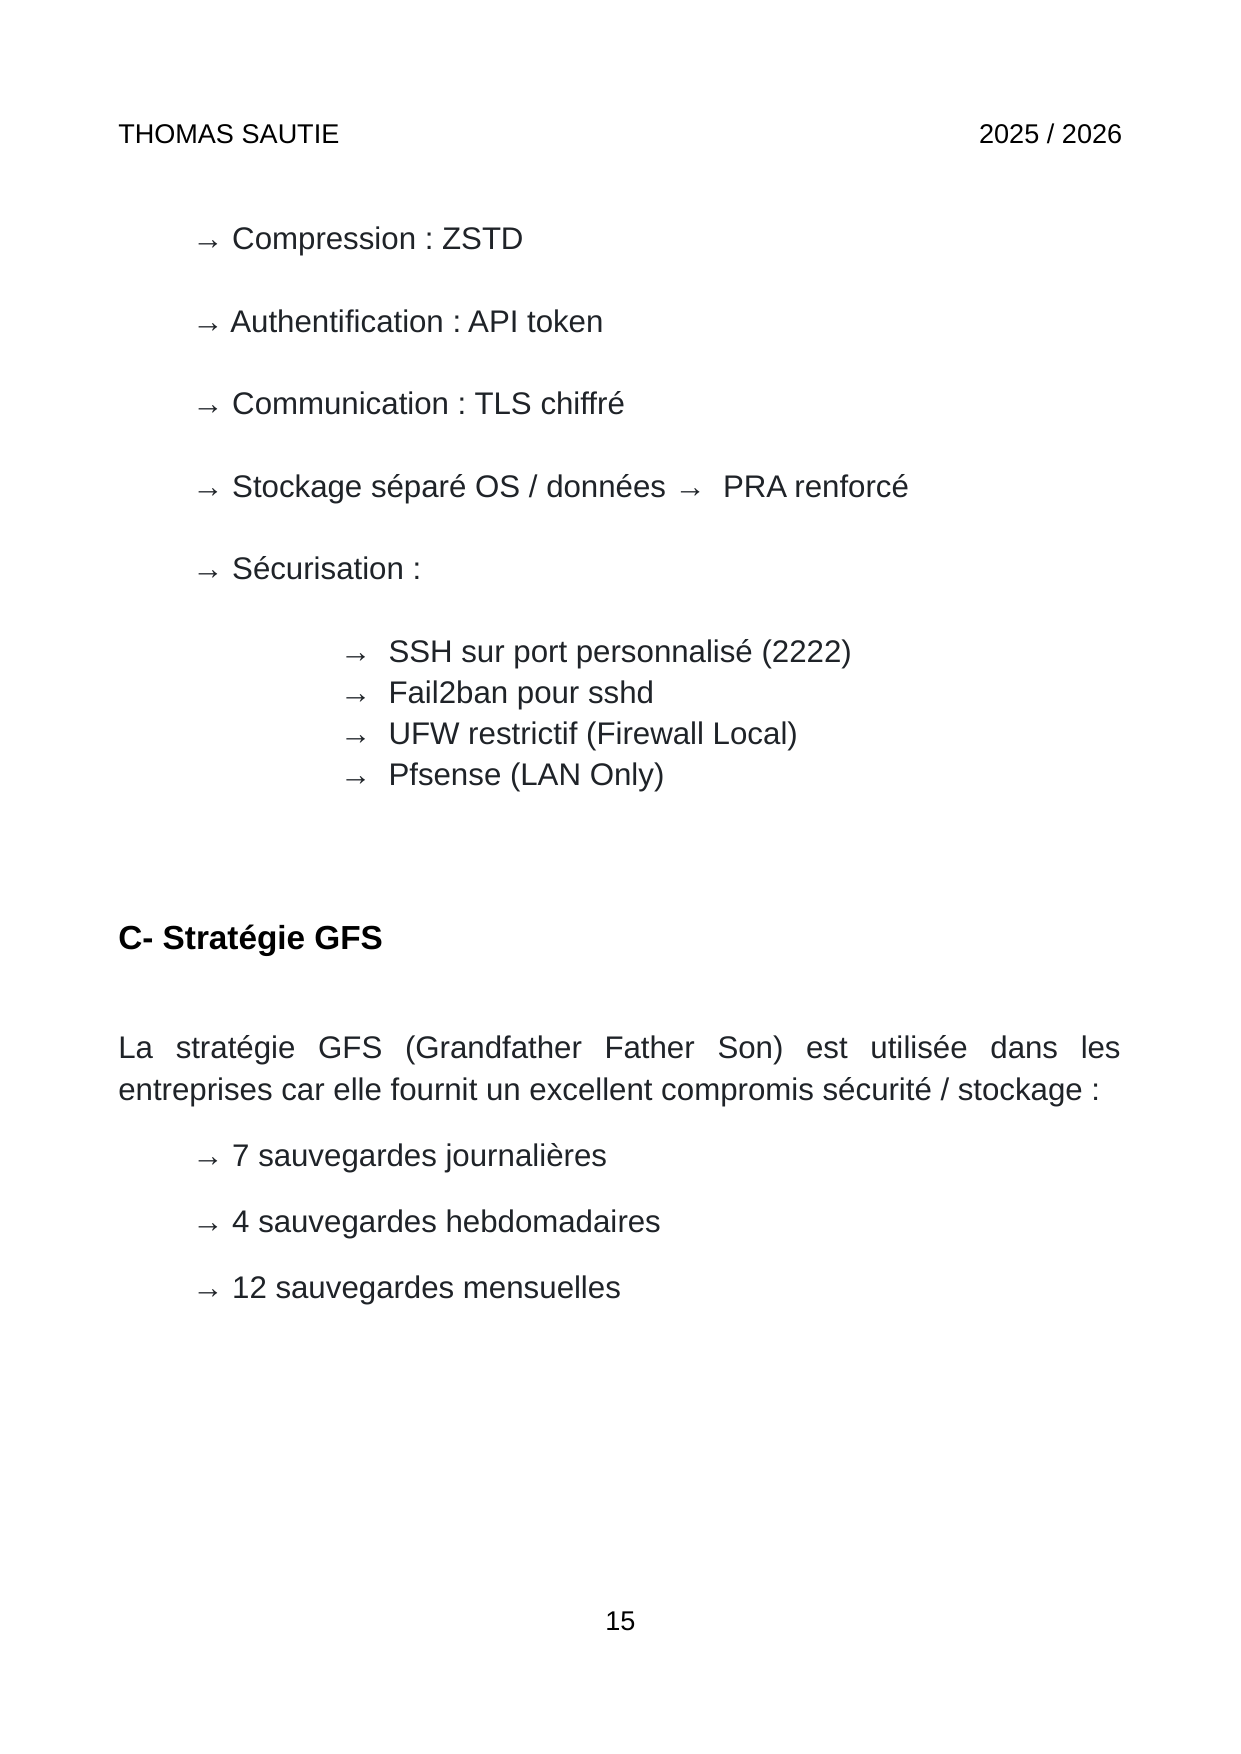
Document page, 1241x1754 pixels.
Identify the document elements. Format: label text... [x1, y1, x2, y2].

list → Authentification : API token [118, 303, 1122, 338]
list → 7 sauvegardes journalières [118, 1137, 1122, 1173]
list → 4 sauvegardes hebdomadaires [118, 1203, 1122, 1239]
list → Communication : TLS chiffré [118, 385, 1122, 421]
list → SSH sur port personnalisé (2222) → Fail2ban pour sshd → UFW restrictif (Firewall Local) [118, 591, 1122, 751]
list → Pfsense (LAN Only) [310, 756, 1122, 792]
list → Stockage séparé OS / données → PRA renforcé [118, 468, 1122, 503]
list → 12 sauvegardes mensuelles [118, 1269, 1122, 1306]
subtitle C- Stratégie GFS [118, 918, 1122, 957]
list → Compression : ZSTD [118, 220, 1122, 256]
text La stratégie GFS (Grandfather Father Son) est utilisée dans les entreprises car elle fournit un excellent compromis sécurité / stockage : [118, 1029, 1122, 1107]
list → Sécurisation : [118, 550, 1122, 586]
